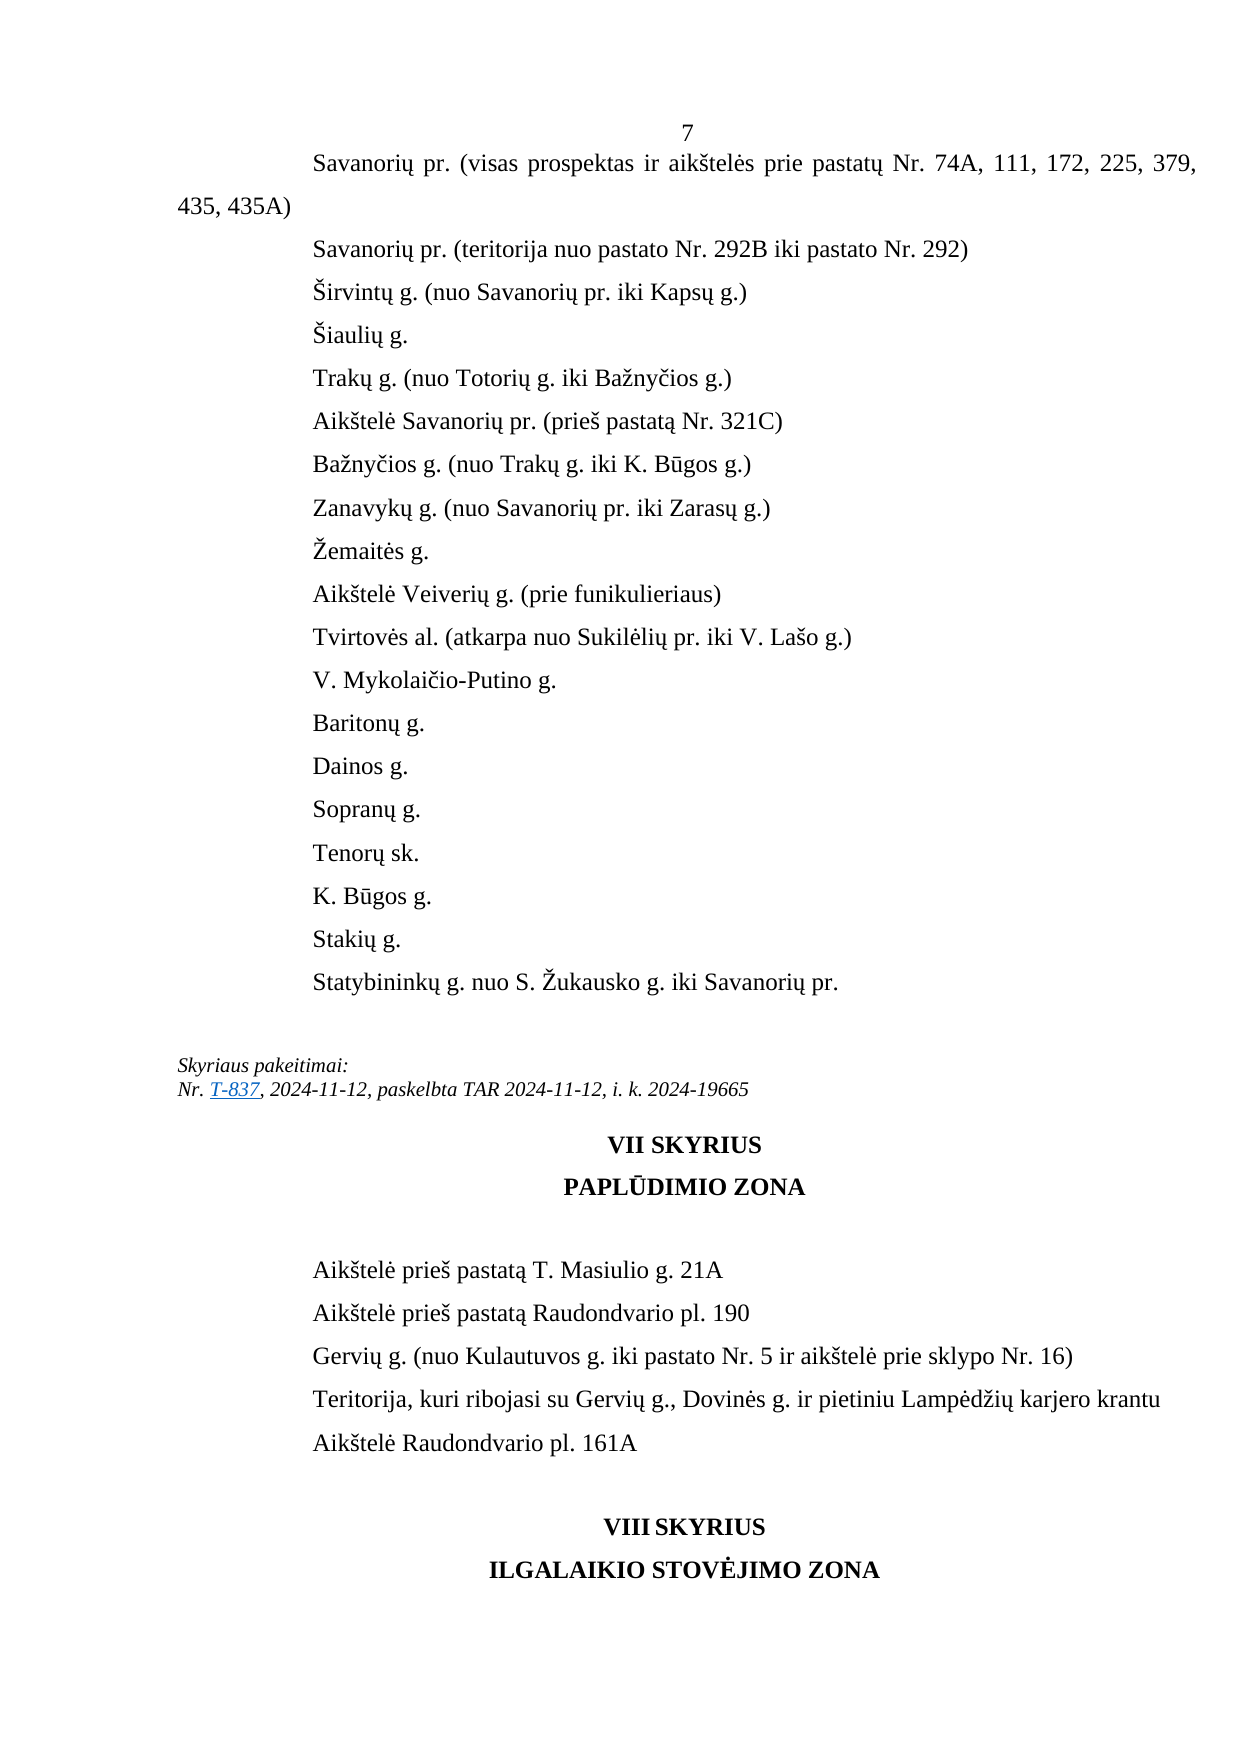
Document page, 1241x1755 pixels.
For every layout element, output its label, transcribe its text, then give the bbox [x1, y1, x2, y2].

text Gervių g. (nuo Kulautuvos g. iki pastato Nr. 5 ir aikštelė prie sklypo Nr. 16) [177, 1341, 1198, 1370]
text Dainos g. [177, 751, 1198, 780]
text Aikštelė prieš pastatą Raudondvario pl. 190 [177, 1298, 1198, 1327]
text Zanavykų g. (nuo Savanorių pr. iki Zarasų g.) [177, 493, 1198, 521]
text VII SKYRIUS [177, 1130, 1198, 1159]
text Trakų g. (nuo Totorių g. iki Bažnyčios g.) [177, 363, 1198, 392]
text Aikštelė Veiverių g. (prie funikulieriaus) [177, 579, 1198, 608]
text ILGALAIKIO STOVĖJIMO ZONA [177, 1556, 1198, 1584]
text Statybininkų g. nuo S. Žukausko g. iki Savanorių pr. [177, 967, 1198, 996]
text Tenorų sk. [177, 838, 1198, 866]
text Aikštelė Raudondvario pl. 161A [177, 1428, 1198, 1456]
text Savanorių pr. (teritorija nuo pastato Nr. 292B iki pastato Nr. 292) [177, 234, 1198, 263]
text Skyriaus pakeitimai: [177, 1053, 1198, 1077]
text Savanorių pr. (visas prospektas ir aikštelės prie pastatų Nr. 74A, 111, 172, 225, 379, 435, 435A) [177, 148, 1198, 219]
text Aikštelė prieš pastatą T. Masiulio g. 21A [177, 1255, 1198, 1284]
text Teritorija, kuri ribojasi su Gervių g., Dovinės g. ir pietiniu Lampėdžių karjero krantu [177, 1384, 1198, 1413]
text V. Mykolaičio-Putino g. [177, 665, 1198, 694]
text VIII SKYRIUS [177, 1512, 1198, 1541]
text Aikštelė Savanorių pr. (prieš pastatą Nr. 321C) [177, 406, 1198, 435]
text Šiaulių g. [177, 320, 1198, 349]
text Nr. T-837, 2024-11-12, paskelbta TAR 2024-11-12, i. k. 2024-19665 [177, 1077, 1198, 1101]
text Širvintų g. (nuo Savanorių pr. iki Kapsų g.) [177, 277, 1198, 306]
text Stakių g. [177, 924, 1198, 953]
text Bažnyčios g. (nuo Trakų g. iki K. Būgos g.) [177, 449, 1198, 478]
text PAPLŪDIMIO ZONA [177, 1172, 1198, 1201]
text Tvirtovės al. (atkarpa nuo Sukilėlių pr. iki V. Lašo g.) [177, 622, 1198, 651]
text Sopranų g. [177, 794, 1198, 823]
text Žemaitės g. [177, 536, 1198, 564]
text Baritonų g. [177, 708, 1198, 737]
text K. Būgos g. [177, 881, 1198, 909]
